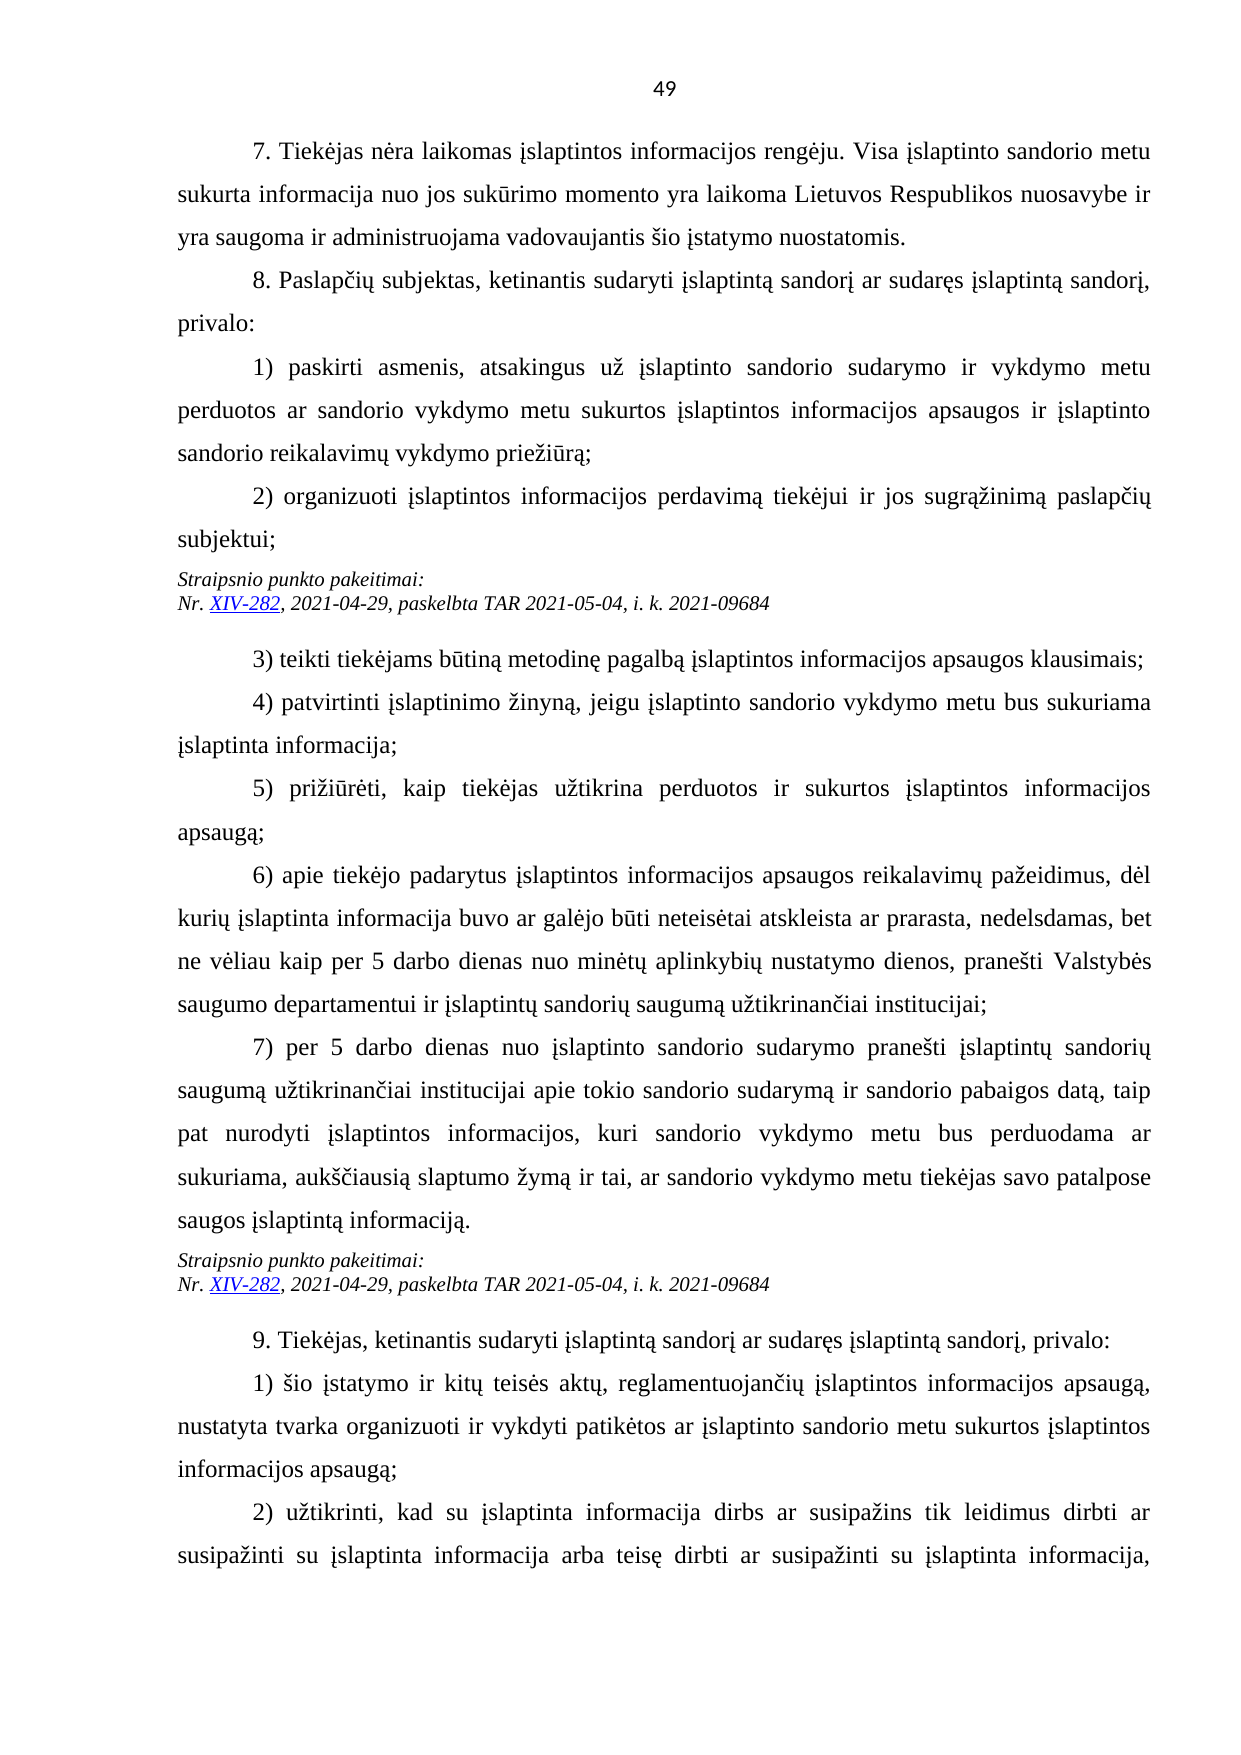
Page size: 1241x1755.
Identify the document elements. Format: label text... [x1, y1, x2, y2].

text 9. Tiekėjas, ketinantis sudaryti įslaptintą sandorį ar sudaręs įslaptintą sandorį, privalo: [177, 1325, 1152, 1353]
text 2) organizuoti įslaptintos informacijos perdavimą tiekėjui ir jos sugrąžinimą paslapčių subjektui; [177, 481, 1152, 553]
text Nr. XIV-282, 2021-04-29, paskelbta TAR 2021-05-04, i. k. 2021-09684 [177, 591, 1152, 615]
text 1) paskirti asmenis, atsakingus už įslaptinto sandorio sudarymo ir vykdymo metu perduotos ar sandorio vykdymo metu sukurtos įslaptintos informacijos apsaugos ir įslaptinto sandorio reikalavimų vykdymo priežiūrą; [177, 352, 1152, 467]
text Straipsnio punkto pakeitimai: [177, 1248, 1152, 1272]
text 7) per 5 darbo dienas nuo įslaptinto sandorio sudarymo pranešti įslaptintų sandorių saugumą užtikrinančiai institucijai apie tokio sandorio sudarymą ir sandorio pabaigos datą, taip pat nurodyti įslaptintos informacijos, kuri sandorio vykdymo metu bus perduodama ar sukuriama, aukščiausią slaptumo žymą ir tai, ar sandorio vykdymo metu tiekėjas savo patalpose saugos įslaptintą informaciją. [177, 1032, 1152, 1233]
text Straipsnio punkto pakeitimai: [177, 567, 1152, 591]
text 3) teikti tiekėjams būtiną metodinę pagalbą įslaptintos informacijos apsaugos klausimais; [177, 644, 1152, 673]
text 7. Tiekėjas nėra laikomas įslaptintos informacijos rengėju. Visa įslaptinto sandorio metu sukurta informacija nuo jos sukūrimo momento yra laikoma Lietuvos Respublikos nuosavybe ir yra saugoma ir administruojama vadovaujantis šio įstatymo nuostatomis. [177, 136, 1152, 251]
text 6) apie tiekėjo padarytus įslaptintos informacijos apsaugos reikalavimų pažeidimus, dėl kurių įslaptinta informacija buvo ar galėjo būti neteisėtai atskleista ar prarasta, nedelsdamas, bet ne vėliau kaip per 5 darbo dienas nuo minėtų aplinkybių nustatymo dienos, pranešti Valstybės saugumo departamentui ir įslaptintų sandorių saugumą užtikrinančiai institucijai; [177, 860, 1152, 1018]
text 1) šio įstatymo ir kitų teisės aktų, reglamentuojančių įslaptintos informacijos apsaugą, nustatyta tvarka organizuoti ir vykdyti patikėtos ar įslaptinto sandorio metu sukurtos įslaptintos informacijos apsaugą; [177, 1368, 1152, 1483]
text Nr. XIV-282, 2021-04-29, paskelbta TAR 2021-05-04, i. k. 2021-09684 [177, 1272, 1152, 1296]
text 5) prižiūrėti, kaip tiekėjas užtikrina perduotos ir sukurtos įslaptintos informacijos apsaugą; [177, 773, 1152, 845]
text 2) užtikrinti, kad su įslaptinta informacija dirbs ar susipažins tik leidimus dirbti ar susipažinti su įslaptinta informacija arba teisę dirbti ar susipažinti su įslaptinta informacija, [177, 1497, 1152, 1569]
text 4) patvirtinti įslaptinimo žinyną, jeigu įslaptinto sandorio vykdymo metu bus sukuriama įslaptinta informacija; [177, 687, 1152, 759]
text 8. Paslapčių subjektas, ketinantis sudaryti įslaptintą sandorį ar sudaręs įslaptintą sandorį, privalo: [177, 265, 1152, 337]
